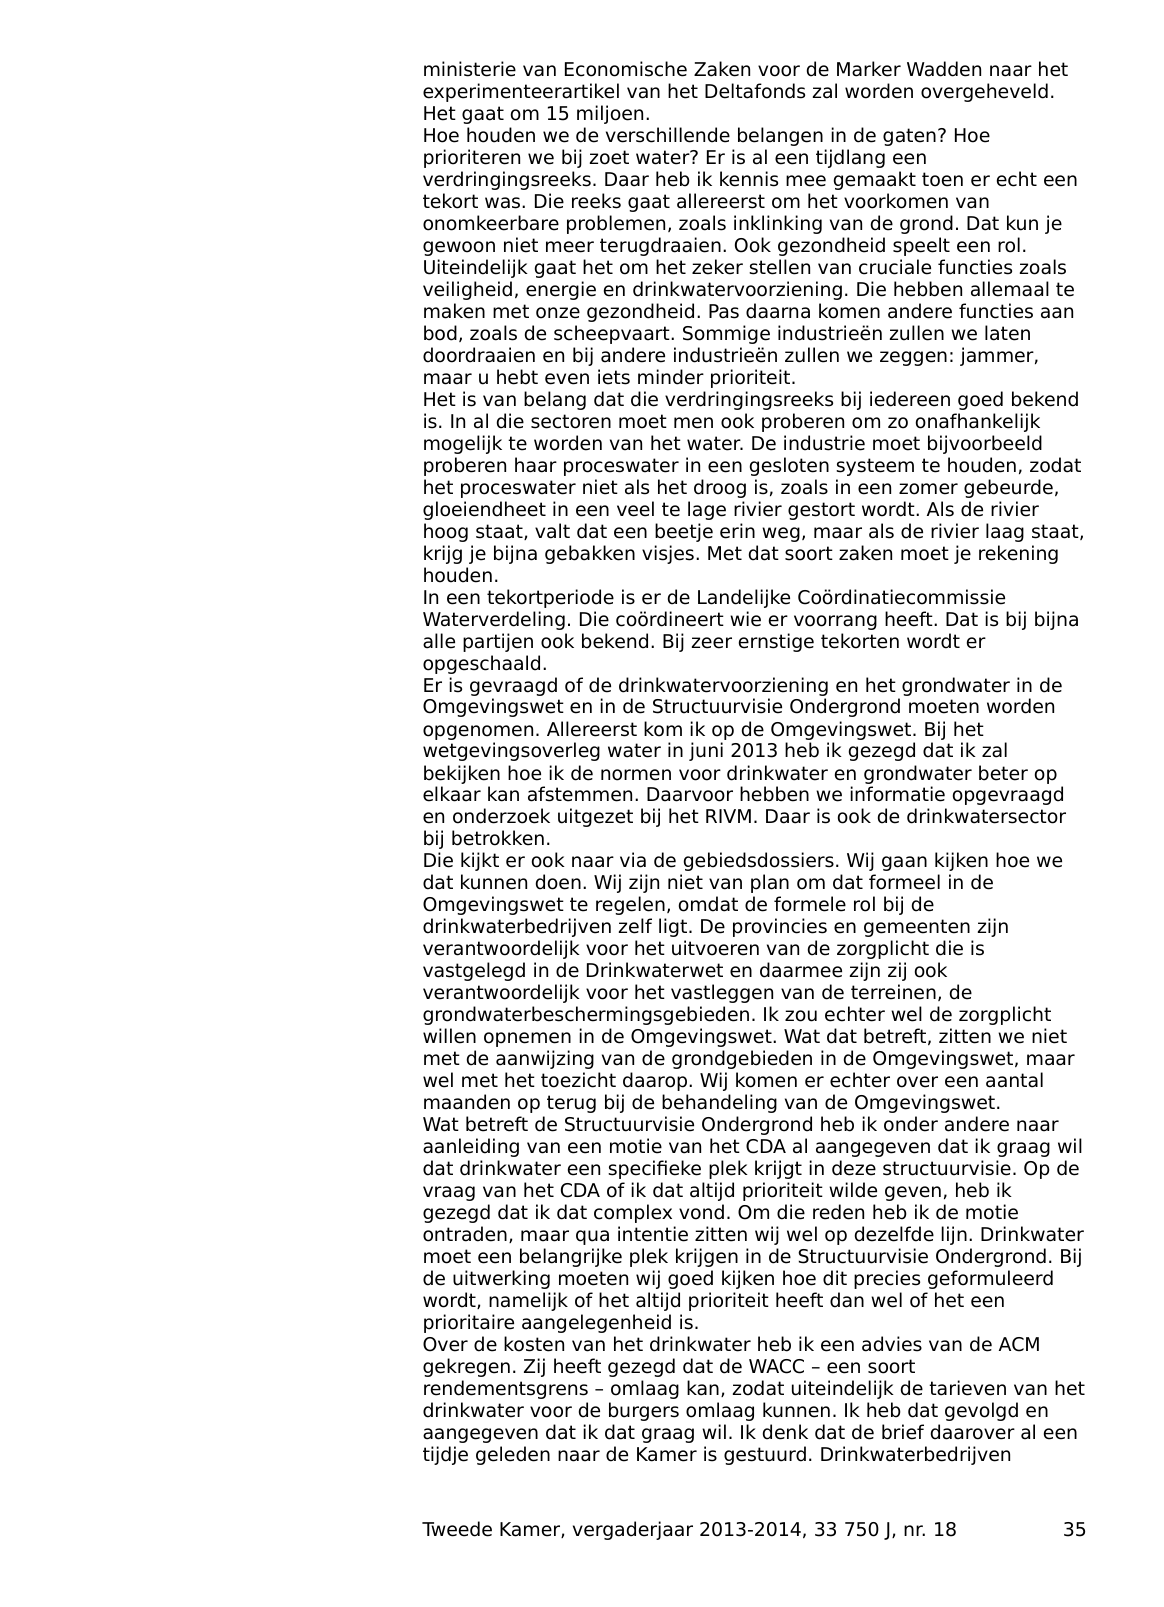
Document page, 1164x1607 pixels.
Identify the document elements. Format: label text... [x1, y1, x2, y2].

text Die kijkt er ook naar via de gebiedsdossiers. Wij gaan kijken hoe we dat kunnen doen. Wij zijn niet van plan om dat formeel in de Omgevingswet te regelen, omdat de formele rol bij de drinkwaterbedrijven zelf ligt. De provincies en gemeenten zijn verantwoordelijk voor het uitvoeren van de zorgplicht die is vastgelegd in de Drinkwaterwet en daarmee zijn zij ook verantwoordelijk voor het vastleggen van de terreinen, de grondwaterbeschermingsgebieden. Ik zou echter wel de zorgplicht willen opnemen in de Omgevingswet. Wat dat betreft, zitten we niet met de aanwijzing van de grondgebieden in de Omgevingswet, maar wel met het toezicht daarop. Wij komen er echter over een aantal maanden op terug bij de behandeling van de Omgevingswet. [422, 850, 1087, 1114]
text In een tekortperiode is er de Landelijke Coördinatiecommissie Waterverdeling. Die coördineert wie er voorrang heeft. Dat is bij bijna alle partijen ook bekend. Bij zeer ernstige tekorten wordt er opgeschaald. [422, 587, 1087, 674]
text Het is van belang dat die verdringingsreeks bij iedereen goed bekend is. In al die sectoren moet men ook proberen om zo onafhankelijk mogelijk te worden van het water. De industrie moet bijvoorbeeld proberen haar proceswater in een gesloten systeem te houden, zodat het proceswater niet als het droog is, zoals in een zomer gebeurde, gloeiendheet in een veel te lage rivier gestort wordt. Als de rivier hoog staat, valt dat een beetje erin weg, maar als de rivier laag staat, krijg je bijna gebakken visjes. Met dat soort zaken moet je rekening houden. [422, 389, 1087, 587]
text ministerie van Economische Zaken voor de Marker Wadden naar het experimenteerartikel van het Deltafonds zal worden overgeheveld. Het gaat om 15 miljoen. [422, 59, 1087, 125]
text Over de kosten van het drinkwater heb ik een advies van de ACM gekregen. Zij heeft gezegd dat de WACC – een soort rendementsgrens – omlaag kan, zodat uiteindelijk de tarieven van het drinkwater voor de burgers omlaag kunnen. Ik heb dat gevolgd en aangegeven dat ik dat graag wil. Ik denk dat de brief daarover al een tijdje geleden naar de Kamer is gestuurd. Drinkwaterbedrijven [422, 1334, 1087, 1466]
text Wat betreft de Structuurvisie Ondergrond heb ik onder andere naar aanleiding van een motie van het CDA al aangegeven dat ik graag wil dat drinkwater een specifieke plek krijgt in deze structuurvisie. Op de vraag van het CDA of ik dat altijd prioriteit wilde geven, heb ik gezegd dat ik dat complex vond. Om die reden heb ik de motie ontraden, maar qua intentie zitten wij wel op dezelfde lijn. Drinkwater moet een belangrijke plek krijgen in de Structuurvisie Ondergrond. Bij de uitwerking moeten wij goed kijken hoe dit precies geformuleerd wordt, namelijk of het altijd prioriteit heeft dan wel of het een prioritaire aangelegenheid is. [422, 1114, 1087, 1334]
text Hoe houden we de verschillende belangen in de gaten? Hoe prioriteren we bij zoet water? Er is al een tijdlang een verdringingsreeks. Daar heb ik kennis mee gemaakt toen er echt een tekort was. Die reeks gaat allereerst om het voorkomen van onomkeerbare problemen, zoals inklinking van de grond. Dat kun je gewoon niet meer terugdraaien. Ook gezondheid speelt een rol. Uiteindelijk gaat het om het zeker stellen van cruciale functies zoals veiligheid, energie en drinkwatervoorziening. Die hebben allemaal te maken met onze gezondheid. Pas daarna komen andere functies aan bod, zoals de scheepvaart. Sommige industrieën zullen we laten doordraaien en bij andere industrieën zullen we zeggen: jammer, maar u hebt even iets minder prioriteit. [422, 125, 1087, 389]
text Er is gevraagd of de drinkwatervoorziening en het grondwater in de Omgevingswet en in de Structuurvisie Ondergrond moeten worden opgenomen. Allereerst kom ik op de Omgevingswet. Bij het wetgevingsoverleg water in juni 2013 heb ik gezegd dat ik zal bekijken hoe ik de normen voor drinkwater en grondwater beter op elkaar kan afstemmen. Daarvoor hebben we informatie opgevraagd en onderzoek uitgezet bij het RIVM. Daar is ook de drinkwatersector bij betrokken. [422, 674, 1087, 850]
